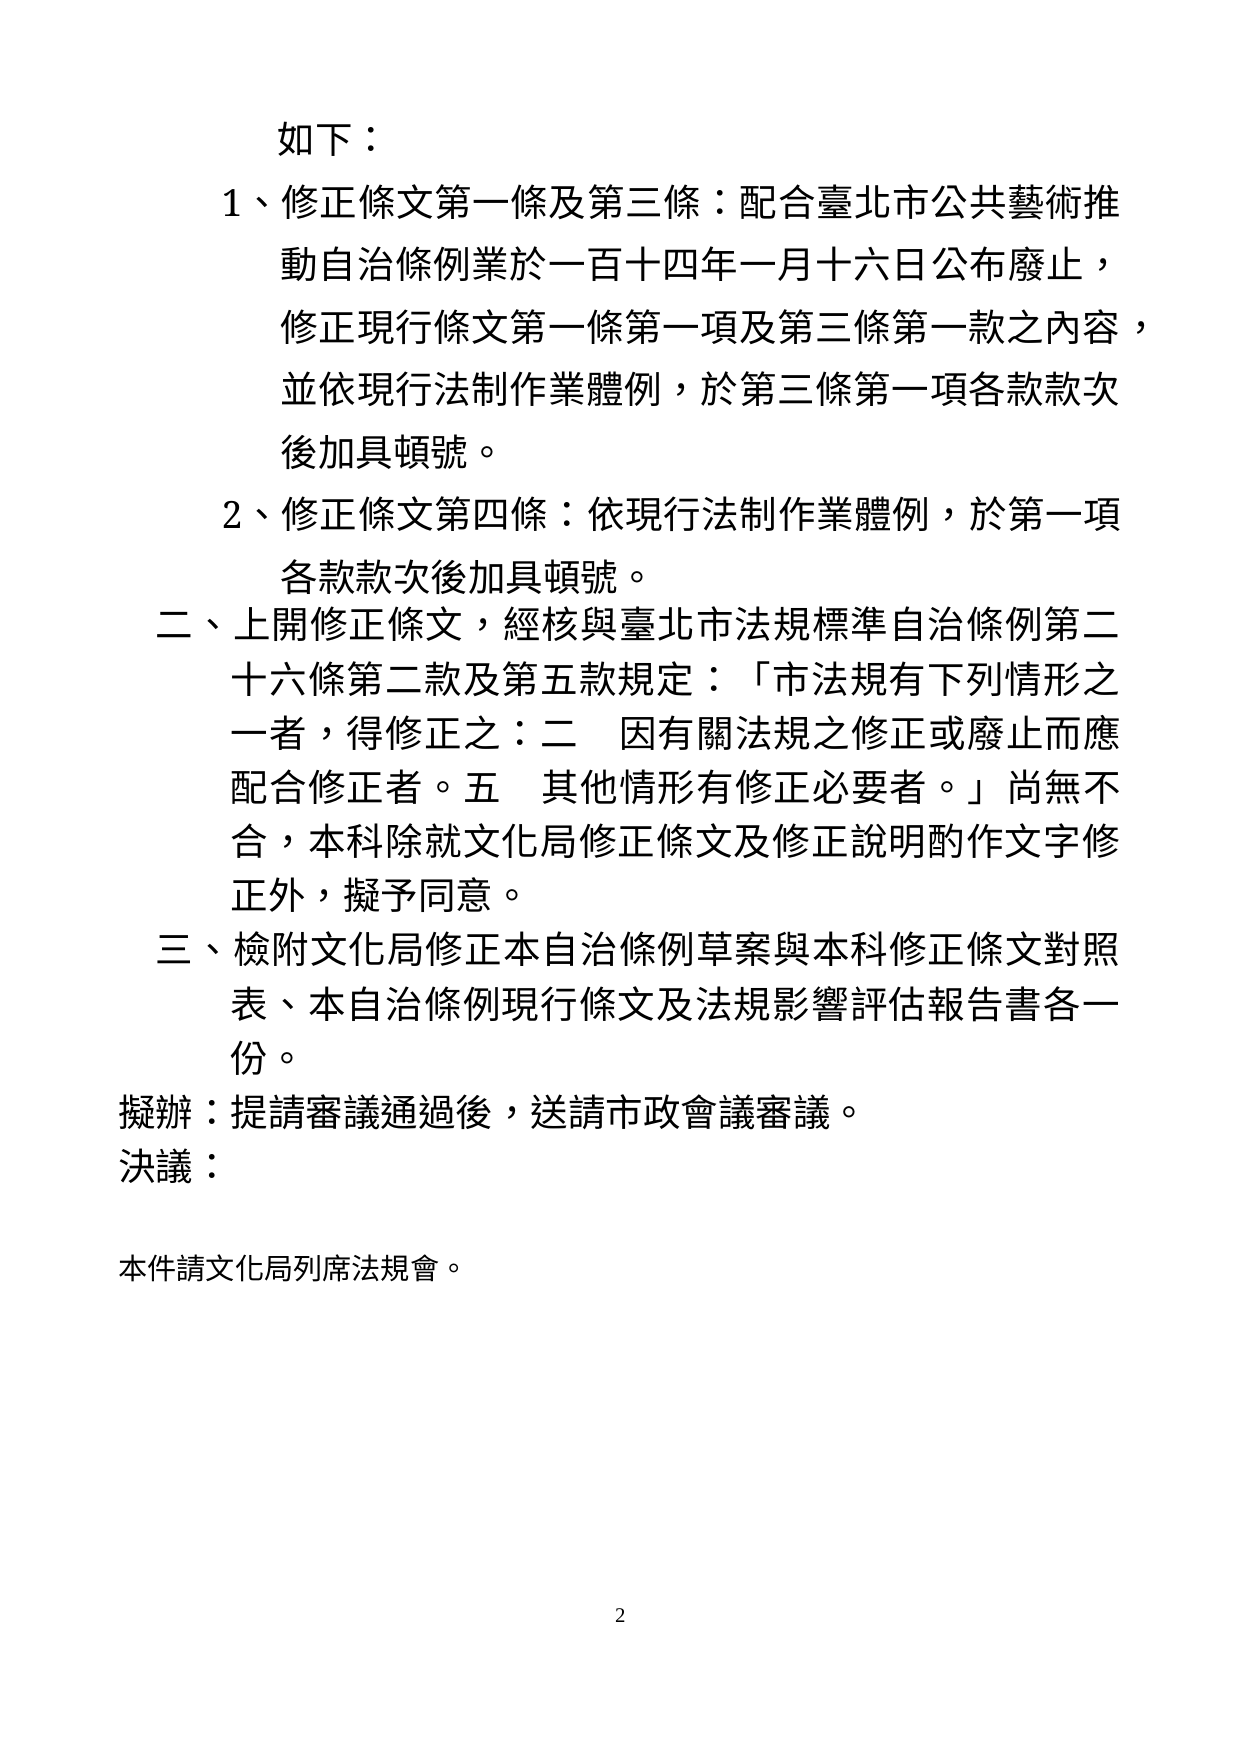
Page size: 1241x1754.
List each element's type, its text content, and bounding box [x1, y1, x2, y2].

text 二、上開修正條文，經核與臺北市法規標準自治條例第二十六條第二款及第五款規定：「市法規有下列情形之一者，得修正之：二 因有關法規之修正或廢止而應配合修正者。五 其他情形有修正必要者。」尚無不合，本科除就文化局修正條文及修正說明酌作文字修正外，擬予同意。 [156, 596, 1122, 921]
text 如下： [165, 96, 1122, 158]
text 本件請文化局列席法規會。 [118, 1246, 1122, 1288]
text 擬辦：提請審議通過後，送請市政會議審議。 [118, 1083, 1122, 1137]
text 決議： [118, 1137, 1122, 1191]
text 2、修正條文第四條：依現行法制作業體例，於第一項各款款次後加具頓號。 [221, 471, 1122, 596]
text 三、檢附文化局修正本自治條例草案與本科修正條文對照表、本自治條例現行條文及法規影響評估報告書各一份。 [156, 921, 1122, 1083]
text 1、修正條文第一條及第三條：配合臺北市公共藝術推動自治條例業於一百十四年一月十六日公布廢止，修正現行條文第一條第一項及第三條第一款之內容，並依現行法制作業體例，於第三條第一項各款款次後加具頓號。 [221, 158, 1122, 471]
